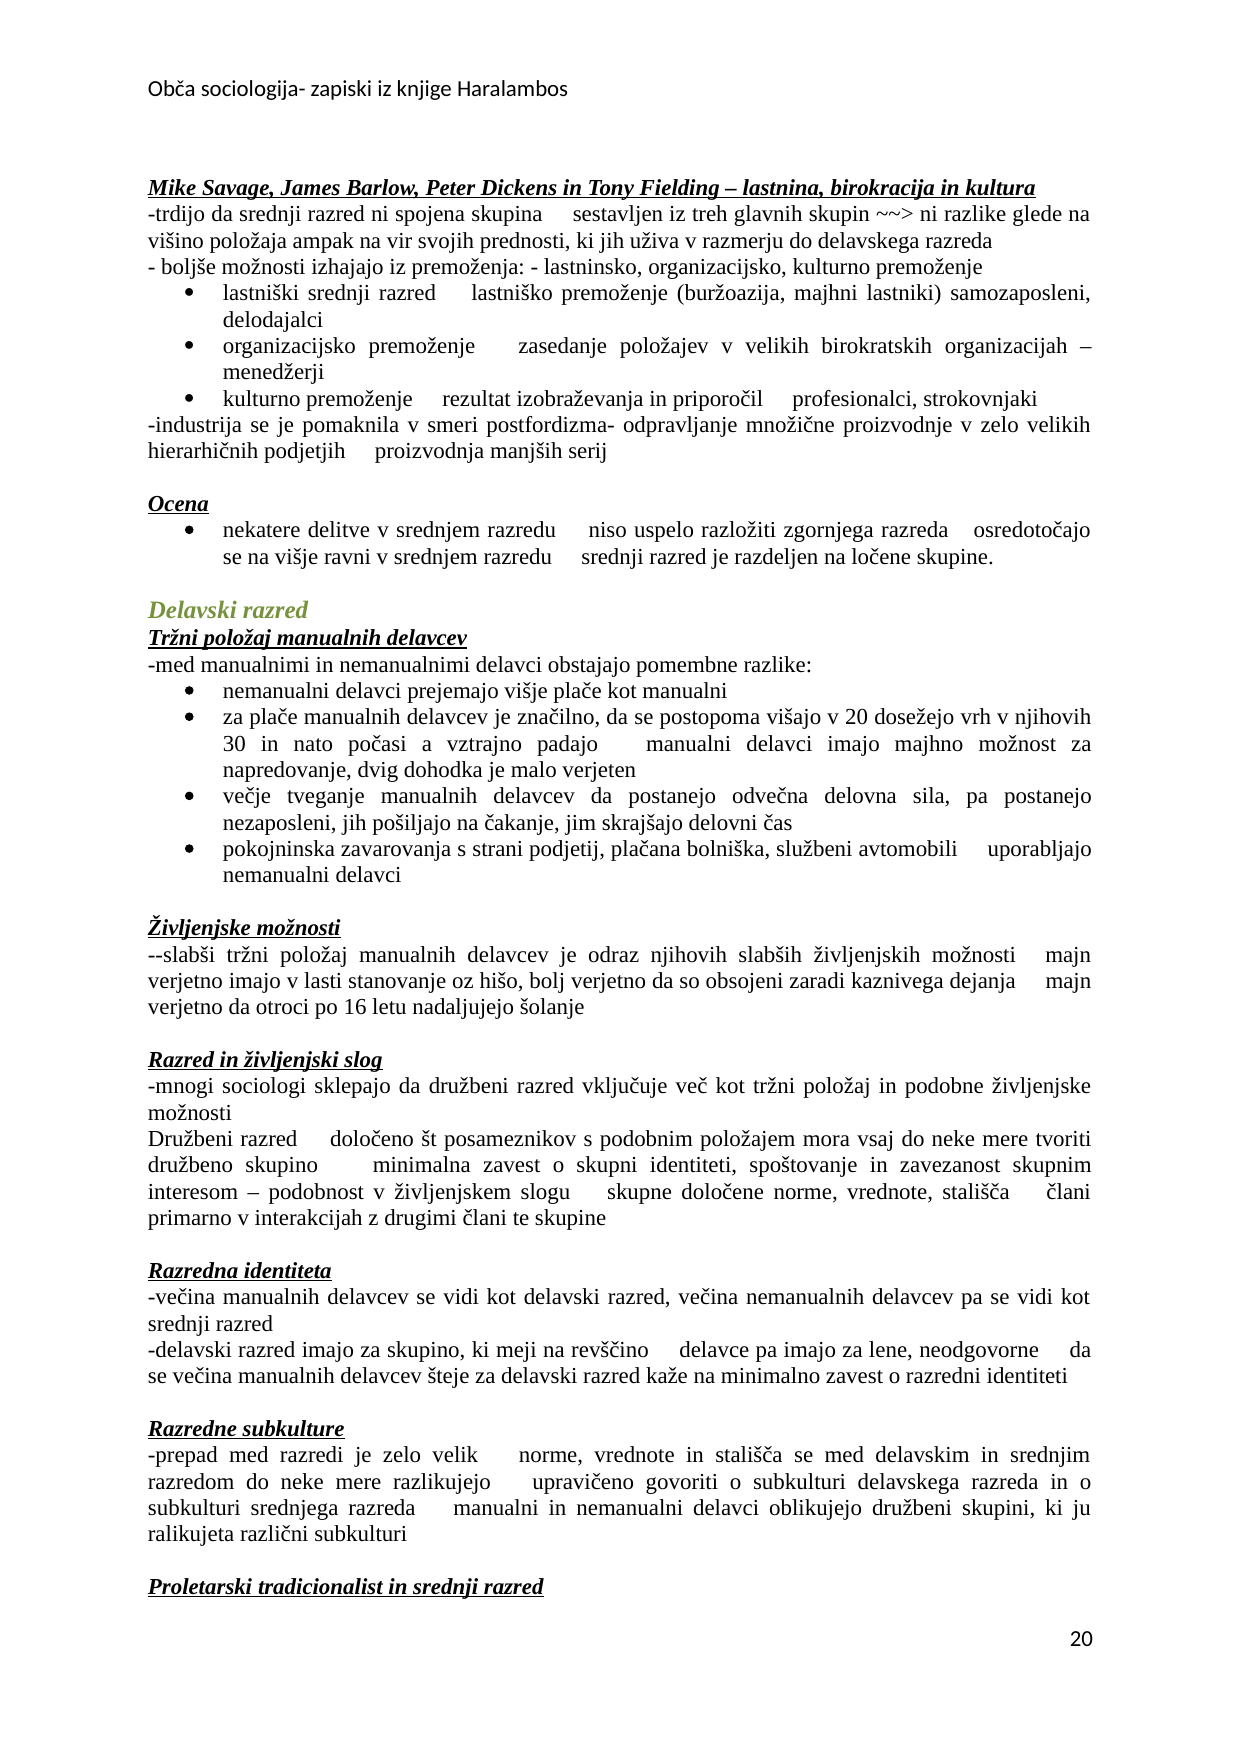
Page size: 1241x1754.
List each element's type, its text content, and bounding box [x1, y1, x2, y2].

list za plače manualnih delavcev je značilno, da se postopoma višajo v 20 dosežejo vrh v njihovih 30 in nato počasi a vztrajno padajo  manualni delavci imajo majhno možnost za napredovanje, dvig dohodka je malo verjeten [185, 703, 1093, 782]
text Družbeni razred  določeno št posameznikov s podobnim položajem mora vsaj do neke mere tvoriti družbeno skupino  minimalna zavest o skupni identiteti, spoštovanje in zavezanost skupnim interesom – podobnost v življenjskem slogu  skupne določene norme, vrednote, stališča  člani primarno v interakcijah z drugimi člani te skupine [148, 1125, 1093, 1231]
text -mnogi sociologi sklepajo da družbeni razred vključuje več kot tržni položaj in podobne življenjske možnosti [148, 1072, 1093, 1125]
text Ocena [148, 490, 1093, 517]
text Razredne subkulture [148, 1415, 1093, 1441]
text Življenjske možnosti [148, 914, 1093, 941]
text -prepad med razredi je zelo velik  norme, vrednote in stališča se med delavskim in srednjim razredom do neke mere razlikujejo  upravičeno govoriti o subkulturi delavskega razreda in o subkulturi srednjega razreda  manualni in nemanualni delavci oblikujejo družbeni skupini, ki ju ralikujeta različni subkulturi [148, 1441, 1093, 1547]
list kulturno premoženje  rezultat izobraževanja in priporočil  profesionalci, strokovnjaki [185, 385, 1093, 411]
text -večina manualnih delavcev se vidi kot delavski razred, večina nemanualnih delavcev pa se vidi kot srednji razred [148, 1283, 1093, 1336]
text Razred in življenjski slog [148, 1046, 1093, 1072]
list pokojninska zavarovanja s strani podjetij, plačana bolniška, službeni avtomobili  uporabljajo nemanualni delavci [185, 835, 1093, 888]
text -trdijo da srednji razred ni spojena skupina  sestavljen iz treh glavnih skupin ~~> ni razlike glede na višino položaja ampak na vir svojih prednosti, ki jih uživa v razmerju do delavskega razreda [148, 200, 1093, 253]
text -industrija se je pomaknila v smeri postfordizma- odpravljanje množične proizvodnje v zelo velikih hierarhičnih podjetjih  proizvodnja manjših serij [148, 411, 1093, 464]
text Mike Savage, James Barlow, Peter Dickens in Tony Fielding – lastnina, birokracija in kultura [148, 174, 1093, 200]
list večje tveganje manualnih delavcev da postanejo odvečna delovna sila, pa postanejo nezaposleni, jih pošiljajo na čakanje, jim skrajšajo delovni čas [185, 782, 1093, 835]
text Razredna identiteta [148, 1257, 1093, 1283]
text --slabši tržni položaj manualnih delavcev je odraz njihovih slabših življenjskih možnosti majn verjetno imajo v lasti stanovanje oz hišo, bolj verjetno da so obsojeni zaradi kaznivega dejanja  majn verjetno da otroci po 16 letu nadaljujejo šolanje [148, 941, 1093, 1020]
list organizacijsko premoženje  zasedanje položajev v velikih birokratskih organizacijah – menedžerji [185, 332, 1093, 385]
text -delavski razred imajo za skupino, ki meji na revščino  delavce pa imajo za lene, neodgovorne  da se večina manualnih delavcev šteje za delavski razred kaže na minimalno zavest o razredni identiteti [148, 1336, 1093, 1389]
text Proletarski tradicionalist in srednji razred [148, 1573, 1093, 1599]
list lastniški srednji razred  lastniško premoženje (buržoazija, majhni lastniki) samozaposleni, delodajalci [185, 279, 1093, 332]
text -med manualnimi in nemanualnimi delavci obstajajo pomembne razlike: [148, 651, 1093, 677]
list nemanualni delavci prejemajo višje plače kot manualni [185, 677, 1093, 703]
text - boljše možnosti izhajajo iz premoženja: - lastninsko, organizacijsko, kulturno premoženje [148, 253, 1093, 279]
text Tržni položaj manualnih delavcev [148, 624, 1093, 651]
list nekatere delitve v srednjem razredu  niso uspelo razložiti zgornjega razreda osredotočajo se na višje ravni v srednjem razredu  srednji razred je razdeljen na ločene skupine. [185, 517, 1093, 569]
text Delavski razred [148, 596, 1093, 624]
